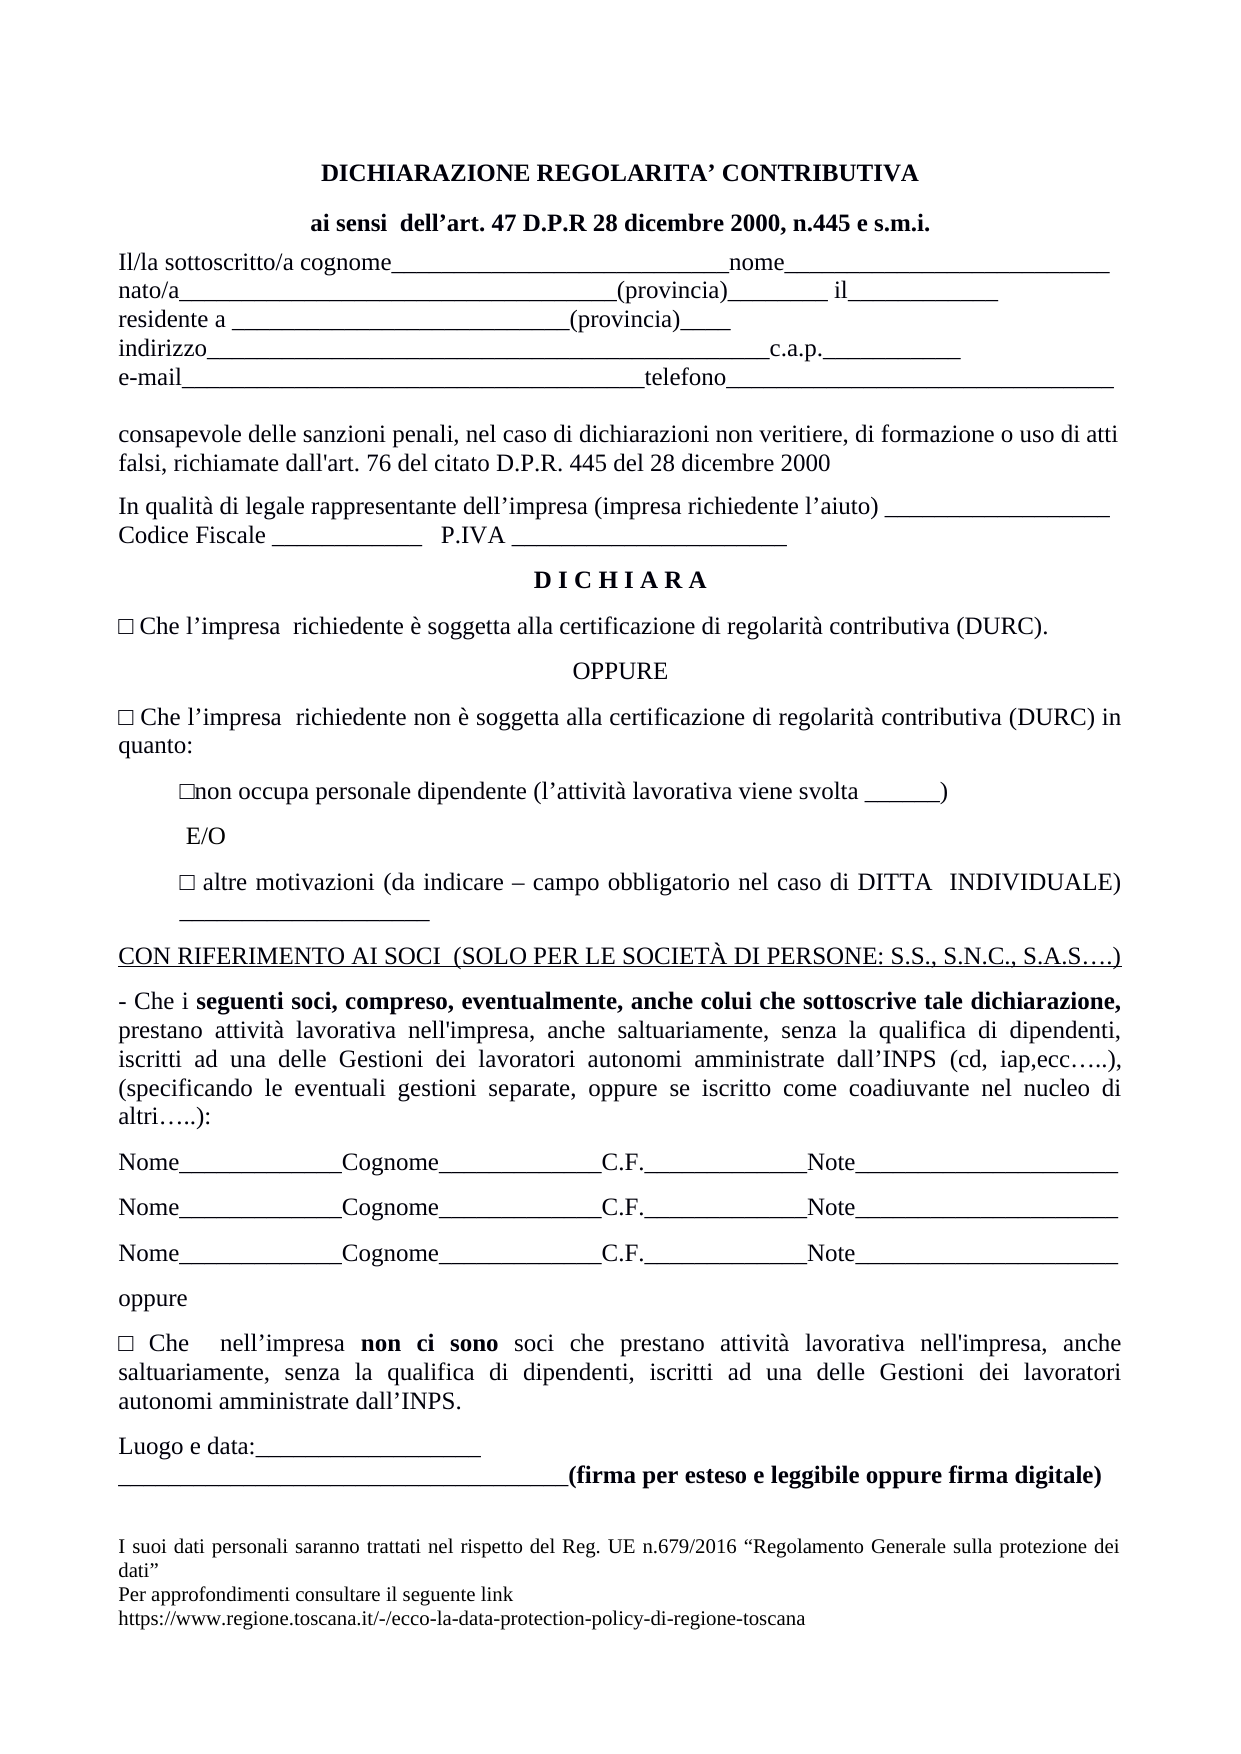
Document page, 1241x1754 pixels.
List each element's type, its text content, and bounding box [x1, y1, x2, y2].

text DICHIARAZIONE REGOLARITA’ CONTRIBUTIVA [118, 158, 1122, 187]
text Per approfondimenti consultare il seguente link [118, 1582, 1122, 1606]
text oppure [118, 1283, 1122, 1312]
text Luogo e data:__________________ ____________________________________(firma per esteso e leggibile oppure firma digitale) [118, 1431, 1122, 1489]
text □non occupa personale dipendente (l’attività lavorativa viene svolta ______) [179, 776, 1122, 805]
text Nome_____________Cognome_____________C.F._____________Note_____________________ [118, 1192, 1122, 1221]
text ai sensi dell’art. 47 D.P.R 28 dicembre 2000, n.445 e s.m.i. [118, 208, 1122, 236]
text E/O [179, 821, 1122, 850]
text D I C H I A R A [118, 566, 1122, 594]
text □ Che l’impresa richiedente è soggetta alla certificazione di regolarità contributiva (DURC). [118, 611, 1122, 640]
text □ altre motivazioni (da indicare – campo obbligatorio nel caso di DITTA INDIVIDUALE) ____________________ [179, 867, 1122, 924]
text Il/la sottoscritto/a cognome___________________________nome__________________________ nato/a___________________________________(provincia)________ il____________ residente a ___________________________(provincia)____ indirizzo_____________________________________________c.a.p.___________ [118, 247, 1122, 362]
text CON RIFERIMENTO AI SOCI (SOLO PER LE SOCIETÀ DI PERSONE: S.S., S.N.C., S.A.S….) [118, 941, 1122, 966]
text OPPURE [118, 656, 1122, 685]
text Nome_____________Cognome_____________C.F._____________Note_____________________ [118, 1147, 1122, 1176]
text consapevole delle sanzioni penali, nel caso di dichiarazioni non veritiere, di formazione o uso di atti falsi, richiamate dall'art. 76 del citato D.P.R. 445 del 28 dicembre 2000 [118, 419, 1122, 477]
text □ Che l’impresa richiedente non è soggetta alla certificazione di regolarità contributiva (DURC) in quanto: [118, 702, 1122, 759]
text https://www.regione.toscana.it/-/ecco-la-data-protection-policy-di-regione-toscana [118, 1606, 1122, 1630]
text Nome_____________Cognome_____________C.F._____________Note_____________________ [118, 1238, 1122, 1266]
text In qualità di legale rappresentante dell’impresa (impresa richiedente l’aiuto) __________________ [118, 491, 1122, 520]
text Codice Fiscale ____________ P.IVA ______________________ [118, 520, 1122, 549]
text I suoi dati personali saranno trattati nel rispetto del Reg. UE n.679/2016 “Regolamento Generale sulla protezione dei dati” [118, 1533, 1122, 1582]
text □ Che nell’impresa non ci sono soci che prestano attività lavorativa nell'impresa, anche saltuariamente, senza la qualifica di dipendenti, iscritti ad una delle Gestioni dei lavoratori autonomi amministrate dall’INPS. [118, 1328, 1122, 1415]
text e-mail_____________________________________telefono_______________________________ [118, 362, 1122, 391]
text - Che i seguenti soci, compreso, eventualmente, anche colui che sottoscrive tale dichiarazione, prestano attività lavorativa nell'impresa, anche saltuariamente, senza la qualifica di dipendenti, iscritti ad una delle Gestioni dei lavoratori autonomi amministrate dall’INPS (cd, iap,ecc…..), (specificando le eventuali gestioni separate, oppure se iscritto come coadiuvante nel nucleo di altri…..): [118, 986, 1122, 1130]
